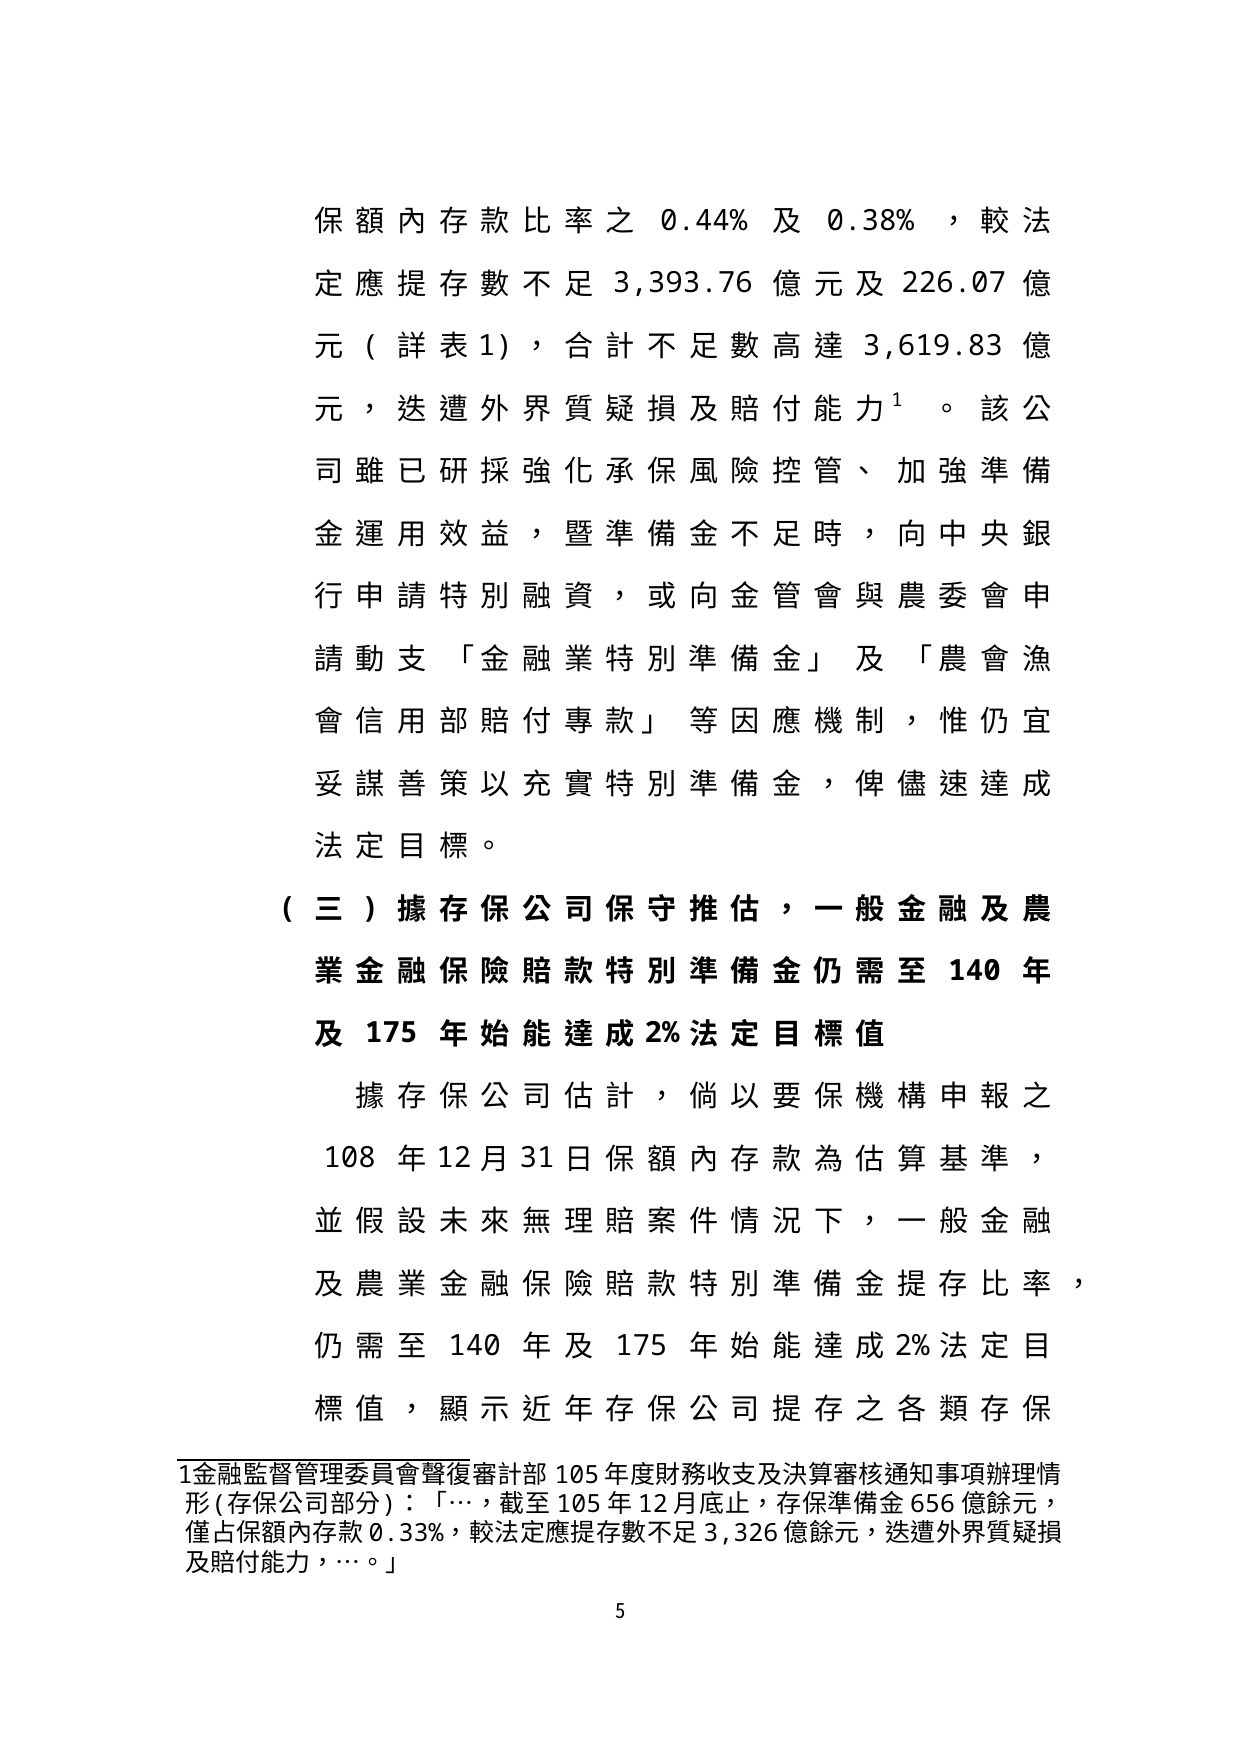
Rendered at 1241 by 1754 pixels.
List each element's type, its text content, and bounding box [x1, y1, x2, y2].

text (三)據存保公司保守推估，一般金融及農業金融保險賠款特別準備金仍需至140年及175年始能達成2%法定目標值 [242, 865, 1058, 1052]
text 金融監督管理委員會聲復審計部105年度財務收支及決算審核通知事項辦理情形(存保公司部分)：「…，截至105年12月底止，存保準備金656億餘元，僅占保額內存款0.33%，較法定應提存數不足3,326億餘元，迭遭外界質疑損及賠付能力，…。」 [177, 1460, 1063, 1577]
text 據存保公司估計，倘以要保機構申報之108年12月31日保額內存款為估算基準，並假設未來無理賠案件情況下，一般金融及農業金融保險賠款特別準備金提存比率，仍需至140年及175年始能達成2%法定目標值，顯示近年存保公司提存之各類存保準備金累積緩慢，亟待研謀妥處，以強化風險承擔能力。 [271, 1052, 1058, 1427]
text 保額內存款比率之0.44%及0.38%，較法定應提存數不足3,393.76億元及226.07億元(詳表1)，合計不足數高達3,619.83億元，迭遭外界質疑損及賠付能力。該公司雖已研採強化承保風險控管、加強準備金運用效益，暨準備金不足時，向中央銀行申請特別融資，或向金管會與農委會申請動支「金融業特別準備金」及「農會漁會信用部賠付專款」等因應機制，惟仍宜妥謀善策以充實特別準備金，俾儘速達成法定目標。 [271, 177, 1058, 865]
